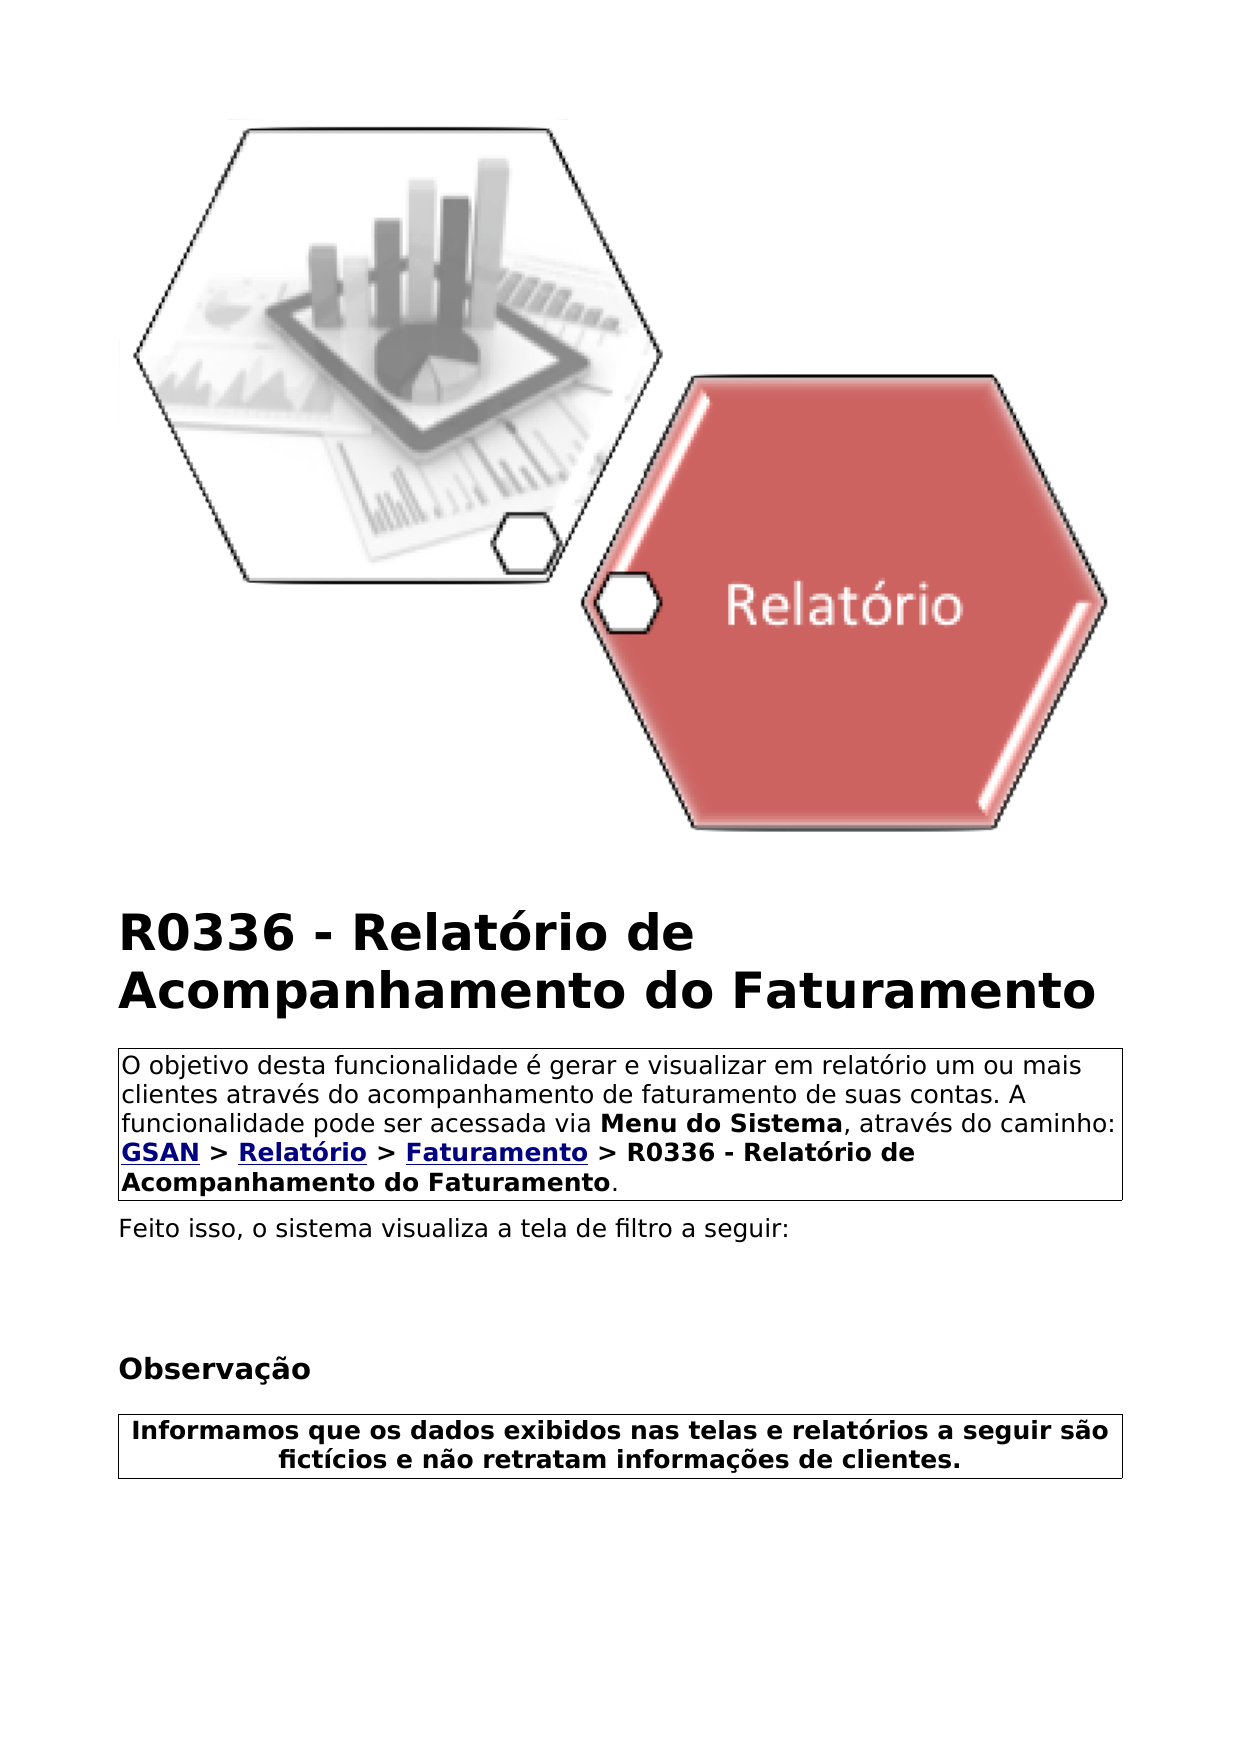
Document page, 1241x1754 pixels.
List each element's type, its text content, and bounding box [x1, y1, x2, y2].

table_header O objetivo desta funcionalidade é gerar e visualizar em relatório um ou mais clientes através do acompanhamento de faturamento de suas contas. A funcionalidade pode ser acessada via Menu do Sistema, através do caminho: GSAN > Relatório > Faturamento > R0336 - Relatório de Acompanhamento do Faturamento. [119, 1049, 1122, 1200]
picture [118, 118, 1123, 838]
text Feito isso, o sistema visualiza a tela de filtro a seguir: [118, 1215, 1122, 1244]
table_header Informamos que os dados exibidos nas telas e relatórios a seguir são fictícios e não retratam informações de clientes. [119, 1415, 1122, 1478]
subtitle Observação [118, 1352, 1122, 1386]
subtitle R0336 - Relatório de Acompanhamento do Faturamento [118, 904, 1122, 1021]
